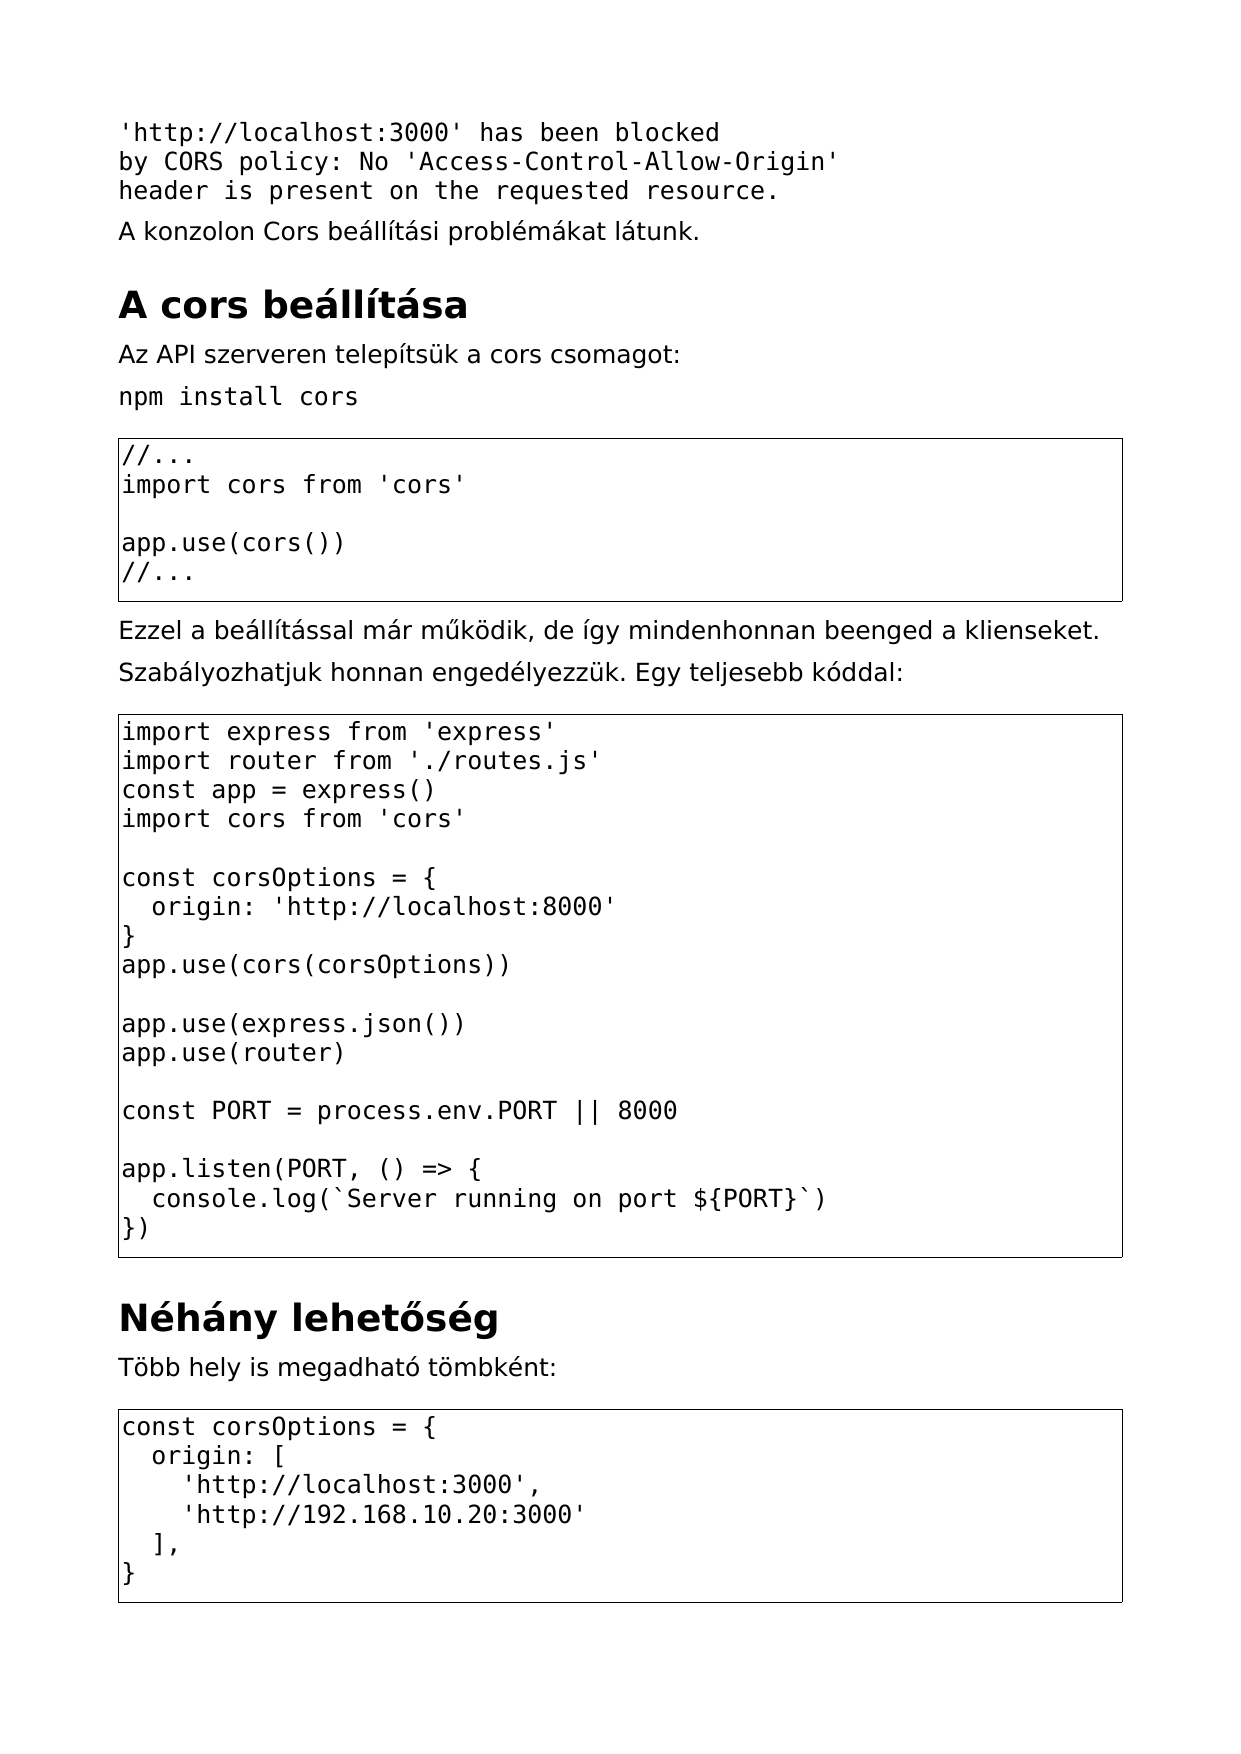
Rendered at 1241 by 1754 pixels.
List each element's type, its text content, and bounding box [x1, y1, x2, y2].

text npm install cors [118, 382, 1122, 411]
table_header //... import cors from 'cors' app.use(cors()) //... [119, 439, 1122, 601]
table_header const corsOptions = { origin: [ 'http://localhost:3000', 'http://192.168.10.20:3000' ], } [119, 1410, 1122, 1602]
table_header import express from 'express' import router from './routes.js' const app = express() import cors from 'cors' const corsOptions = { origin: 'http://localhost:8000' } app.use(cors(corsOptions)) app.use(express.json()) app.use(router) const PORT = process.env.PORT || 8000 app.listen(PORT, () => { console.log(`Server running on port ${PORT}`) }) [119, 715, 1122, 1257]
text Az API szerveren telepítsük a cors csomagot: [118, 340, 1122, 369]
text Ezzel a beállítással már működik, de így mindenhonnan beenged a klienseket. [118, 616, 1122, 645]
subtitle Néhány lehetőség [118, 1297, 1122, 1340]
text 'http://localhost:3000' has been blocked by CORS policy: No 'Access-Control-Allow-Origin' header is present on the requested resource. [118, 118, 1122, 206]
text Szabályozhatjuk honnan engedélyezzük. Egy teljesebb kóddal: [118, 658, 1122, 687]
text A konzolon Cors beállítási problémákat látunk. [118, 217, 1122, 247]
subtitle A cors beállítása [118, 284, 1122, 328]
text Több hely is megadható tömbként: [118, 1353, 1122, 1382]
